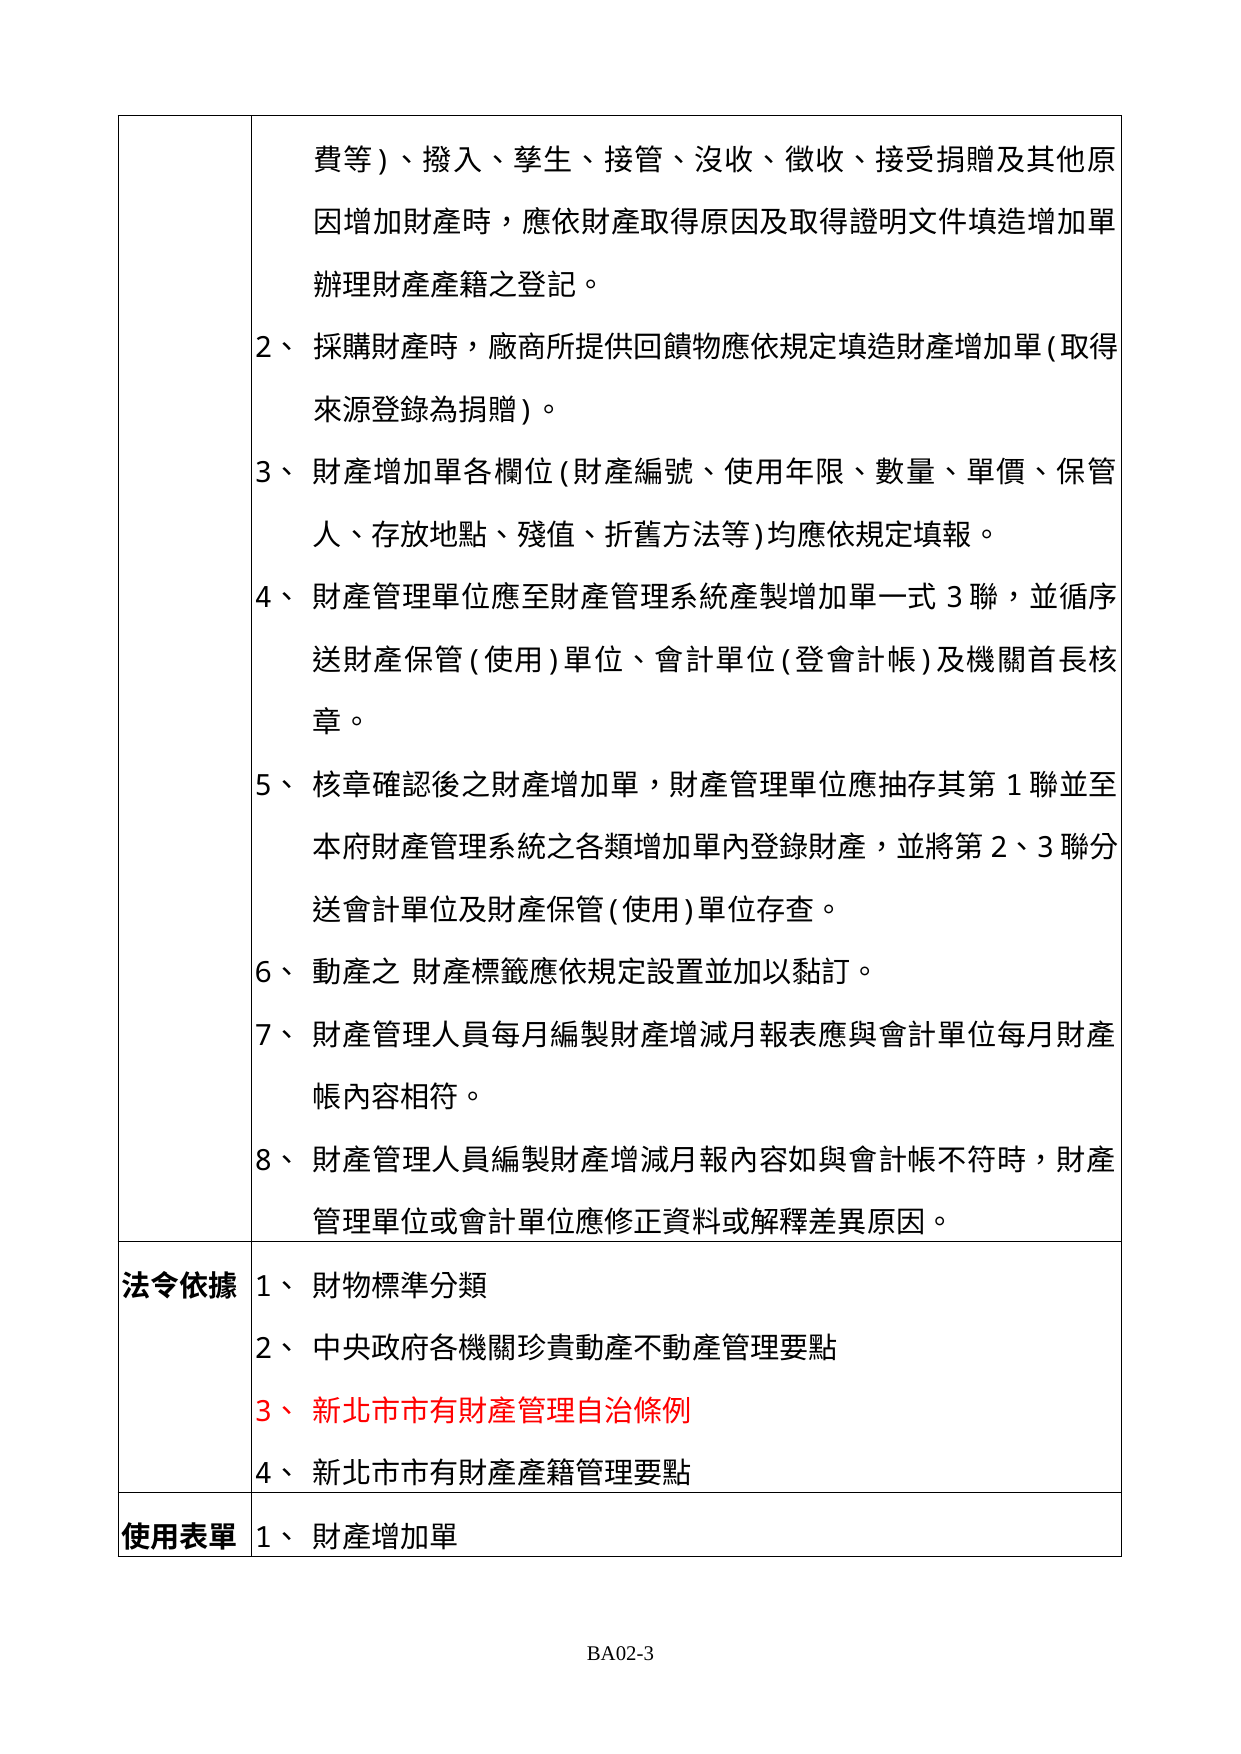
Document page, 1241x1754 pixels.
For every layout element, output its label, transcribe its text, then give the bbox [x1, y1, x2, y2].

table_cell 費等)、撥入、孳生、接管、沒收、徵收、接受捐贈及其他原因增加財產時，應依財產取得原因及取得證明文件填造增加單辦理財產產籍之登記。 採購財產時，廠商所提供回饋物應依規定填造財產增加單(取得來源登錄為捐贈)。 財產增加單各欄位(財產編號、使用年限、數量、單價、保管人、存放地點、殘值、折舊方法等)均應依規定填報。 財產管理單位應至財產管理系統產製增加單一式3聯，並循序送財產保管(使用)單位、會計單位(登會計帳)及機關首長核章。 核章確認後之財產增加單，財產管理單位應抽存其第1聯並至本府財產管理系統之各類增加單內登錄財產，並將第2、3聯分送會計單位及財產保管(使用)單位存查。 動產之 財產標籤應依規定設置並加以黏訂。 財產管理人員每月編製財產增減月報表應與會計單位每月財產帳內容相符。 財產管理人員編製財產增減月報內容如與會計帳不符時，財產管理單位或會計單位應修正資料或解釋差異原因。 [252, 116, 1121, 1241]
table_cell 財產增加單 財產增減月報表 財產標籤 以上表單係依據本府財產管理系統之相關書表格式產製(部分表單可以電子表單方式辦理) [252, 1493, 1121, 1556]
table_cell 法令依據 [119, 1242, 251, 1492]
table_cell [119, 116, 251, 1241]
table_cell 使用表單 [119, 1493, 251, 1556]
table_cell 財物標準分類 中央政府各機關珍貴動產不動產管理要點 新北市市有財產管理自治條例 新北市市有財產產籍管理要點 [252, 1242, 1121, 1492]
